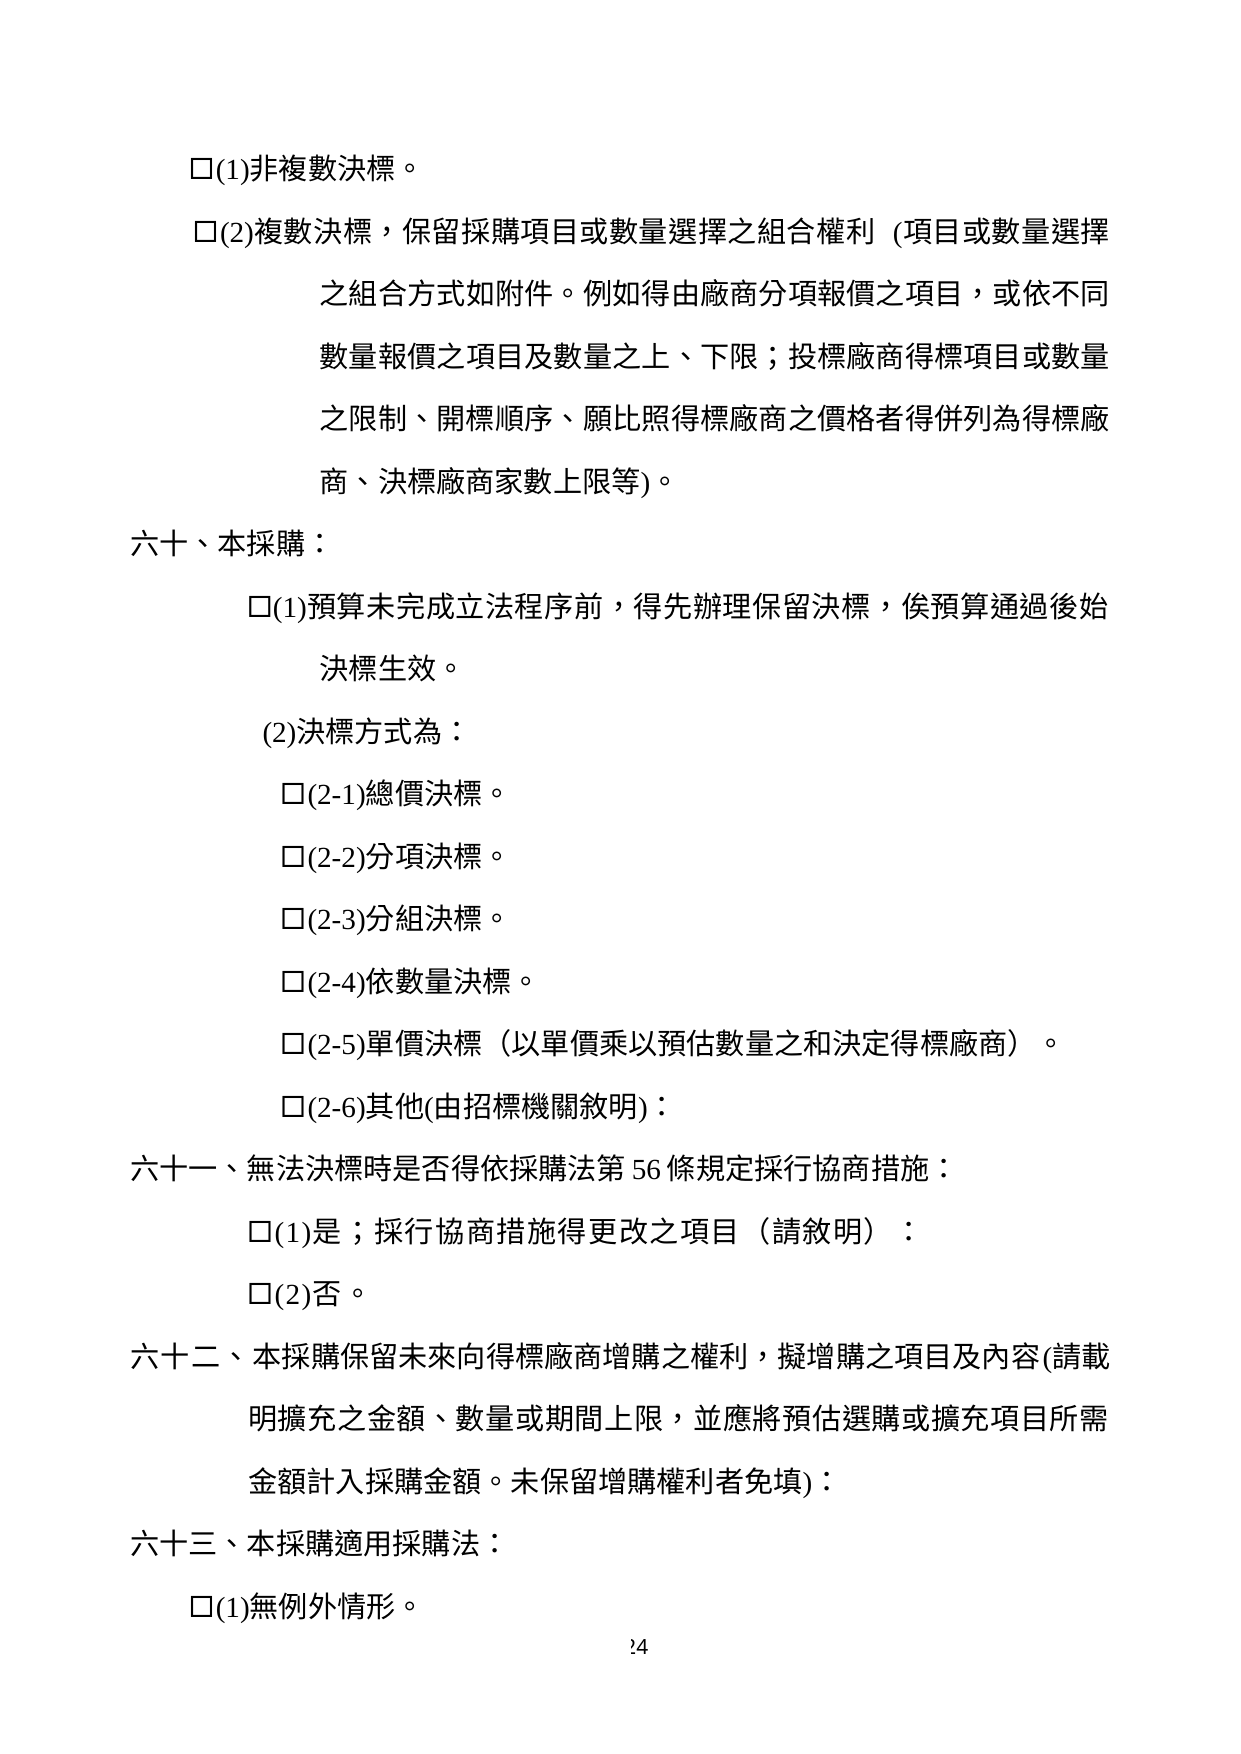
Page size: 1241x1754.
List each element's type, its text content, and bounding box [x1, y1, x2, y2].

text (2-6)其他(由招標機關敘明)： [280, 1063, 1110, 1125]
text (2-1)總價決標。 [280, 750, 1110, 813]
text (2-3)分組決標。 [280, 875, 1110, 938]
list 無法決標時是否得依採購法第56條規定採行協商措施： [130, 1125, 1110, 1188]
list 本採購適用採購法： [130, 1500, 1110, 1563]
text (1)無例外情形。 [130, 1563, 1110, 1625]
text (1)預算未完成立法程序前，得先辦理保留決標，俟預算通過後始決標生效。 [247, 563, 1110, 688]
text (2-2)分項決標。 [280, 813, 1110, 875]
text (2)複數決標，保留採購項目或數量選擇之組合權利 (項目或數量選擇之組合方式如附件。例如得由廠商分項報價之項目，或依不同數量報價之項目及數量之上、下限；投標廠商得標項目或數量之限制、開標順序、願比照得標廠商之價格者得併列為得標廠商、決標廠商家數上限等)。 [130, 188, 1110, 500]
text (1)是；採行協商措施得更改之項目（請敘明）： [247, 1188, 1110, 1250]
text (2)決標方式為： [197, 688, 1110, 750]
text (2)否。 [247, 1250, 1110, 1313]
text (2-5)單價決標（以單價乘以預估數量之和決定得標廠商）。 [280, 1000, 1110, 1063]
text (2-4)依數量決標。 [280, 938, 1110, 1000]
list 本採購： [130, 500, 1110, 563]
list 本採購保留未來向得標廠商增購之權利，擬增購之項目及內容(請載明擴充之金額、數量或期間上限，並應將預估選購或擴充項目所需金額計入採購金額。未保留增購權利者免填)： [130, 1313, 1110, 1500]
text (1)非複數決標。 [130, 125, 1110, 188]
